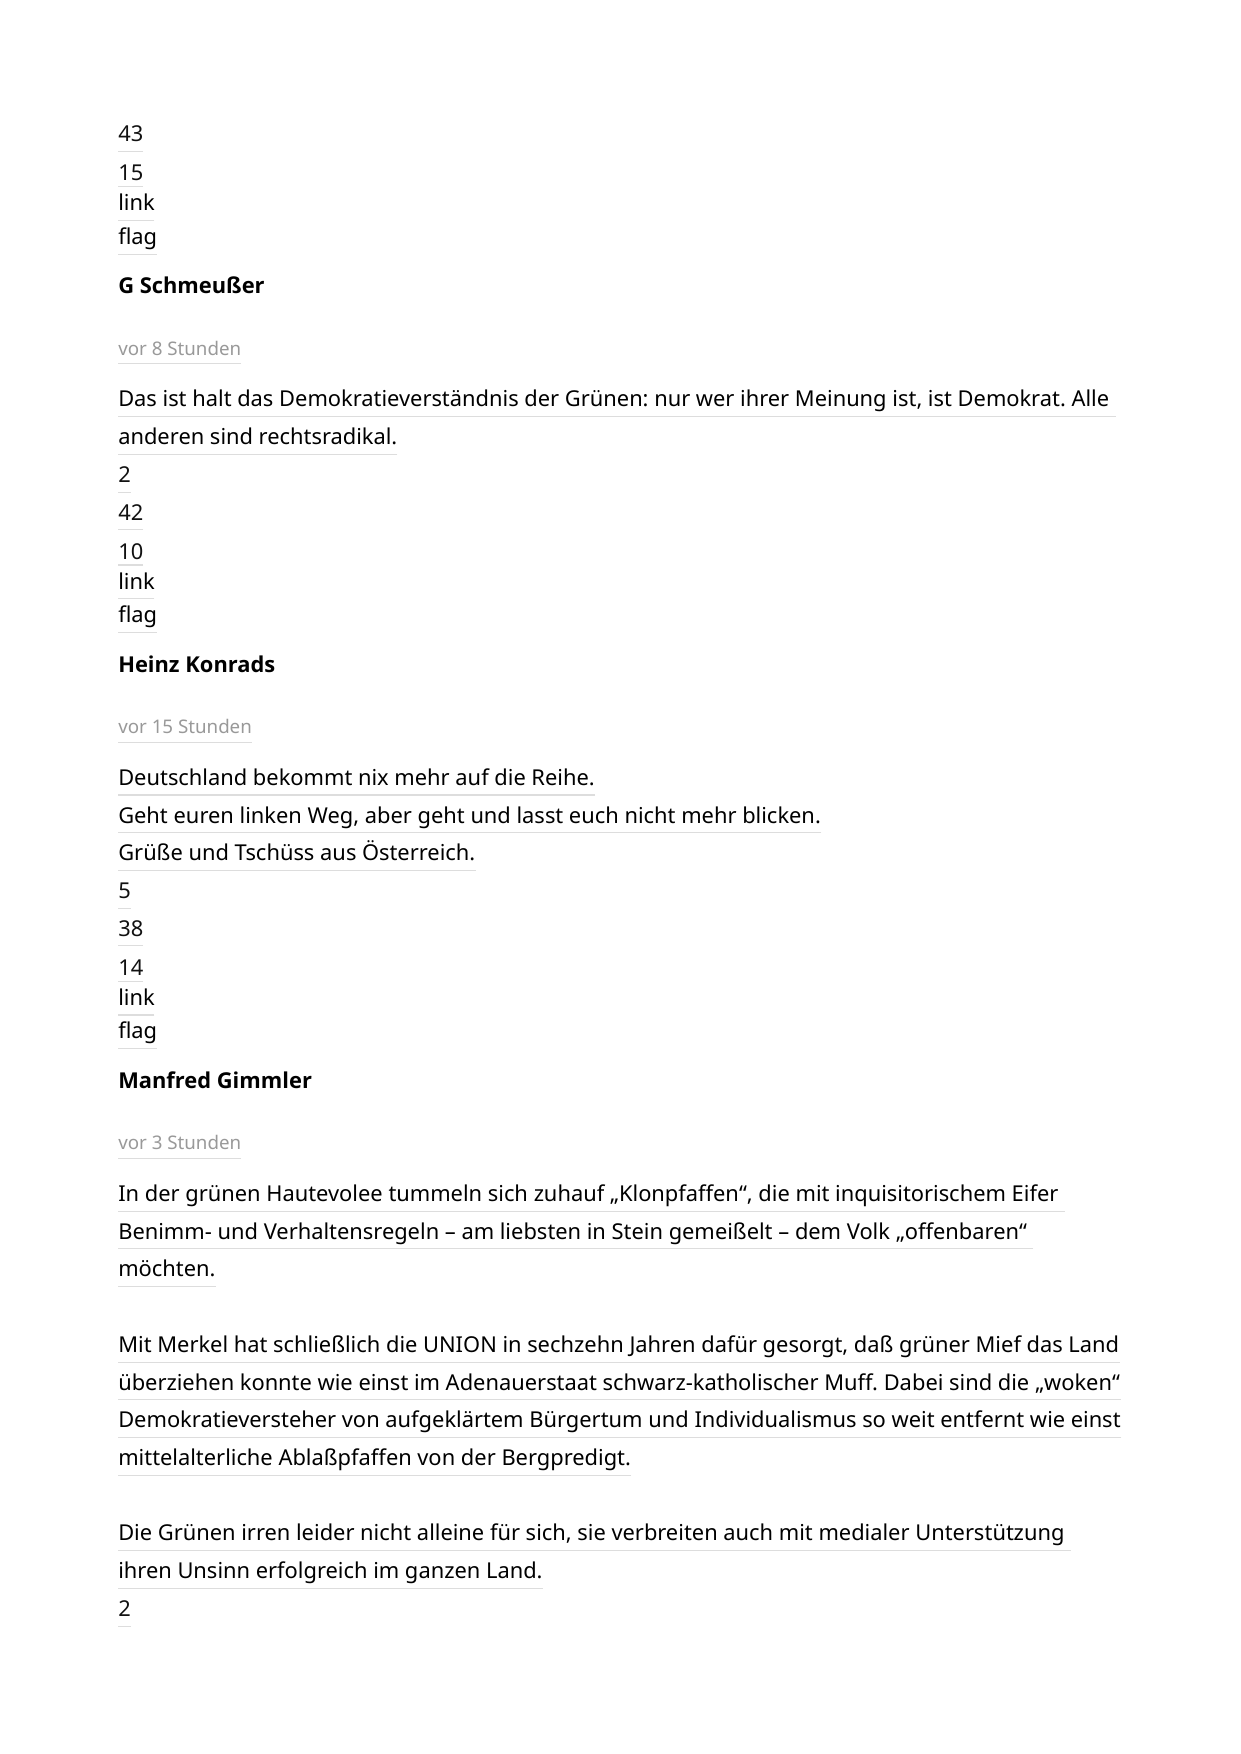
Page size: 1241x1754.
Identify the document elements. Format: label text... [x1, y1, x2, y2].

text vor 15 Stunden [118, 713, 1117, 743]
text Heinz Konrads [118, 649, 1122, 678]
text 10 [118, 534, 1122, 566]
text 5 [118, 875, 1122, 909]
text mittelalterliche Ablaßpfaffen von der Bergpredigt. Die Grünen irren leider nicht alleine für sich, sie verbreiten auch mit medialer Unterstützung ihren Unsinn erfolgreich im ganzen Land. [118, 1438, 1122, 1589]
text Manfred Gimmler [118, 1065, 1122, 1095]
text Deutschland bekommt nix mehr auf die Reihe. Geht euren linken Weg, aber geht und lasst euch nicht mehr blicken. Grüße und Tschüss aus Österreich. [118, 762, 1122, 871]
text 15 [118, 156, 1122, 187]
text 14 [118, 950, 1122, 982]
text flag [118, 221, 1122, 255]
text vor 8 Stunden [118, 335, 1117, 364]
text flag [118, 599, 1122, 633]
text Das ist halt das Demokratieverständnis der Grünen: nur wer ihrer Meinung ist, ist Demokrat. Alle anderen sind rechtsradikal. [118, 383, 1122, 455]
text 42 [118, 497, 1122, 530]
text G Schmeußer [118, 270, 1122, 300]
text 43 [118, 118, 1122, 152]
text 38 [118, 913, 1122, 946]
text link [118, 982, 1122, 1016]
text 2 [118, 459, 1122, 493]
text link [118, 566, 1122, 599]
text flag [118, 1016, 1122, 1049]
text 2 [118, 1593, 1122, 1627]
text In der grünen Hautevolee tummeln sich zuhauf „Klonpfaffen“, die mit inquisitorischem Eifer Benimm- und Verhaltensregeln – am liebsten in Stein gemeißelt – dem Volk „offenbaren“ möchten. Mit Merkel hat schließlich die UNION in sechzehn Jahren dafür gesorgt, daß grüner Mief das Land überziehen konnte wie einst im Adenauerstaat schwarz-katholischer Muff. Dabei sind die „woken“ Demokratieversteher von aufgeklärtem Bürgertum und Individualismus so weit entfernt wie einst [118, 1178, 1122, 1437]
text link [118, 187, 1122, 221]
text vor 3 Stunden [118, 1129, 1117, 1159]
